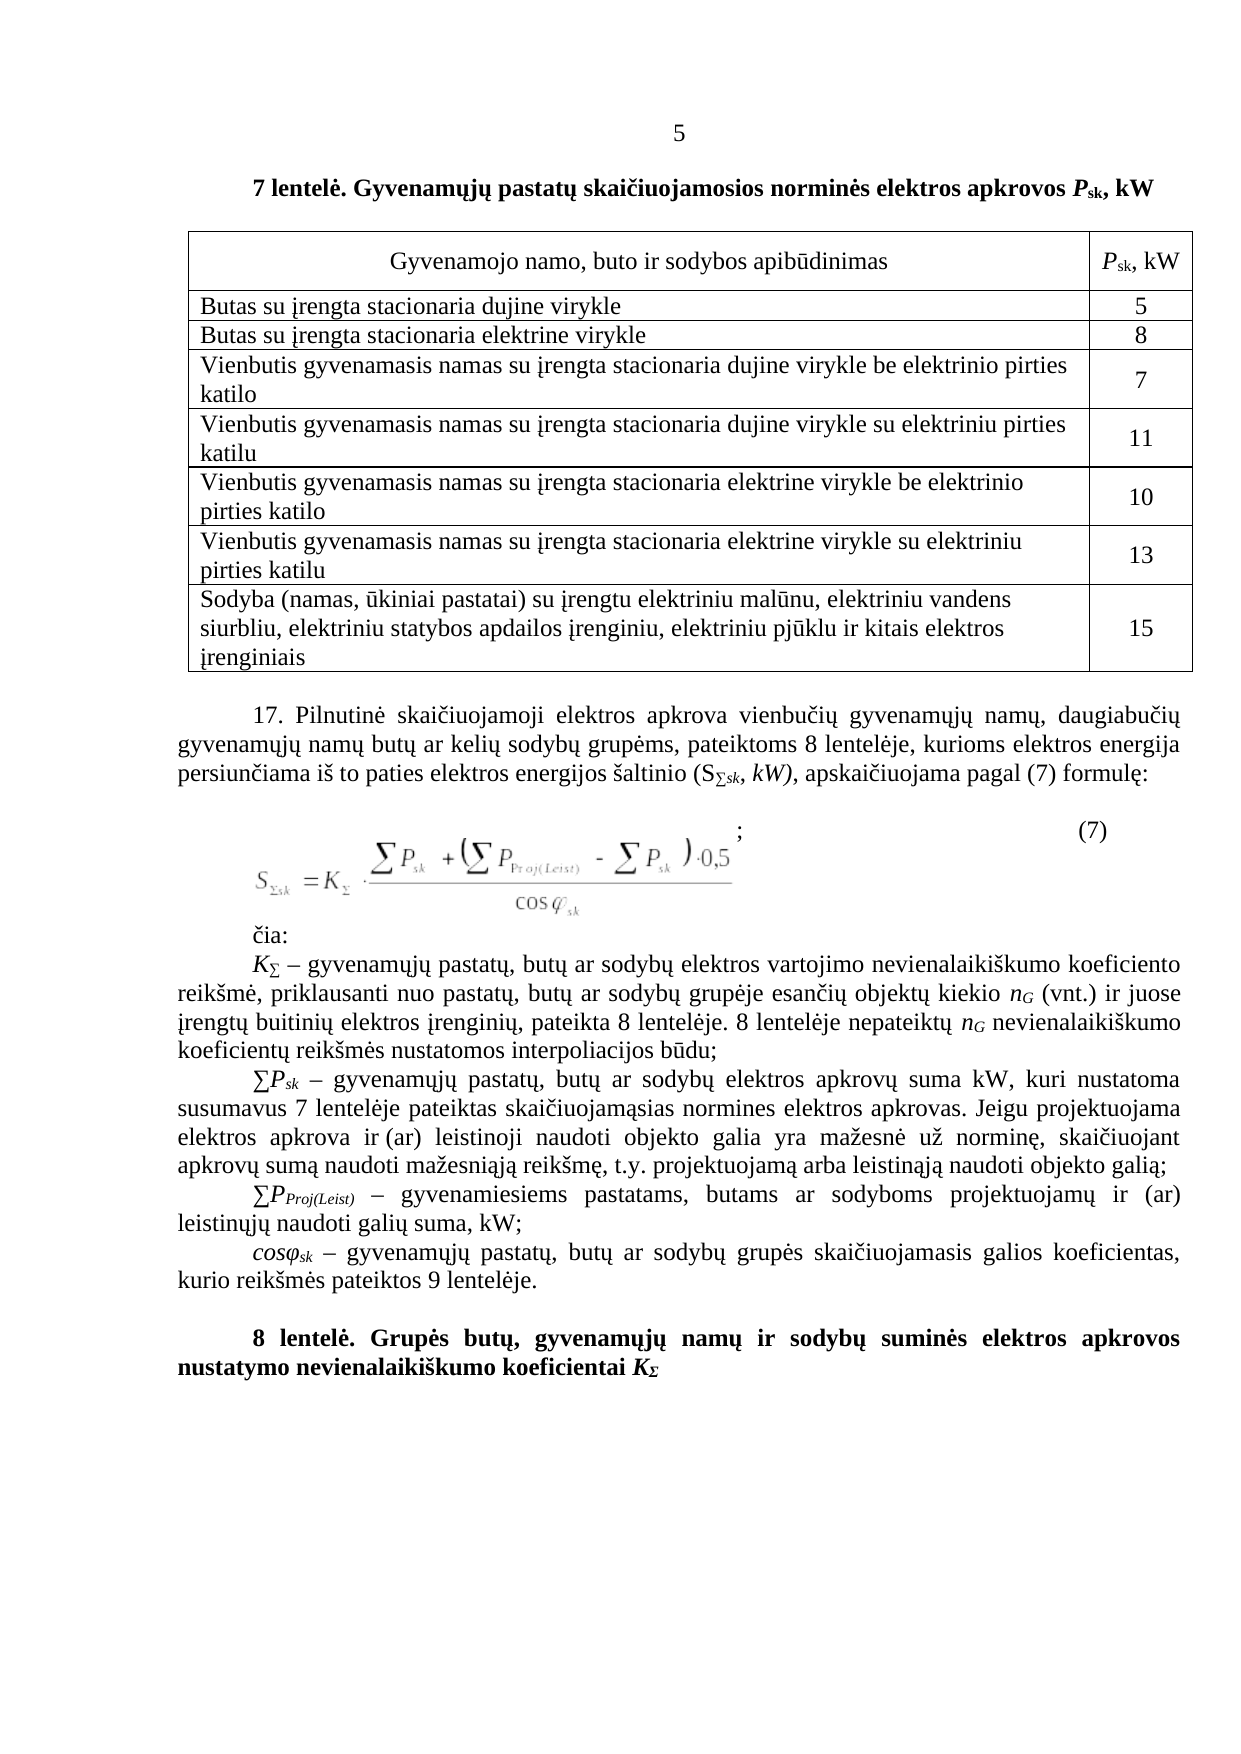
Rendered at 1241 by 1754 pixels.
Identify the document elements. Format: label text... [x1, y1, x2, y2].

table_cell Sodyba (namas, ūkiniai pastatai) su įrengtu elektriniu malūnu, elektriniu vandens siurbliu, elektriniu statybos apdailos įrenginiu, elektriniu pjūklu ir kitais elektros įrenginiais [189, 585, 1089, 671]
table_cell 5 [1090, 291, 1192, 319]
table_cell Vienbutis gyvenamasis namas su įrengta stacionaria elektrine virykle su elektriniu pirties katilu [189, 526, 1089, 583]
table_cell 11 [1090, 409, 1192, 466]
table_cell Vienbutis gyvenamasis namas su įrengta stacionaria elektrine virykle be elektrinio pirties katilo [189, 468, 1089, 525]
table_cell Butas su įrengta stacionaria dujine virykle [189, 291, 1089, 319]
table_cell 7 [1090, 350, 1192, 408]
text ∑PProj(Leist) – gyvenamiesiems pastatams, butams ar sodyboms projektuojamų ir (ar) leistinųjų naudoti galių suma, kW; [177, 1179, 1181, 1237]
text čia: [177, 921, 1181, 949]
table_cell 8 [1090, 321, 1192, 349]
text 17. Pilnutinė skaičiuojamoji elektros apkrova vienbučių gyvenamųjų namų, daugiabučių gyvenamųjų namų butų ar kelių sodybų grupėms, pateiktoms 8 lentelėje, kurioms elektros energija persiunčiama iš to paties elektros energijos šaltinio (S∑sk, kW), apskaičiuojama pagal (7) formulę: [177, 701, 1181, 787]
text 7 lentelė. Gyvenamųjų pastatų skaičiuojamosios norminės elektros apkrovos Psk, kW [177, 173, 1181, 202]
text K∑ – gyvenamųjų pastatų, butų ar sodybų elektros vartojimo nevienalaikiškumo koeficiento reikšmė, priklausanti nuo pastatų, butų ar sodybų grupėje esančių objektų kiekio nG (vnt.) ir juose įrengtų buitinių elektros įrenginių, pateikta 8 lentelėje. 8 lentelėje nepateiktų nG nevienalaikiškumo koeficientų reikšmės nustatomos interpoliacijos būdu; [177, 949, 1181, 1064]
text 8 lentelė. Grupės butų, gyvenamųjų namų ir sodybų suminės elektros apkrovos nustatymo nevienalaikiškumo koeficientai KΣ [177, 1323, 1181, 1381]
table_cell Vienbutis gyvenamasis namas su įrengta stacionaria dujine virykle be elektrinio pirties katilo [189, 350, 1089, 408]
table_header Gyvenamojo namo, buto ir sodybos apibūdinimas [189, 232, 1089, 290]
text cosφsk – gyvenamųjų pastatų, butų ar sodybų grupės skaičiuojamasis galios koeficientas, kurio reikšmės pateiktos 9 lentelėje. [177, 1237, 1181, 1294]
text ∑Psk – gyvenamųjų pastatų, butų ar sodybų elektros apkrovų suma kW, kuri nustatoma susumavus 7 lentelėje pateiktas skaičiuojamąsias normines elektros apkrovas. Jeigu projektuojama elektros apkrova ir (ar) leistinoji naudoti objekto galia yra mažesnė už norminę, skaičiuojant apkrovų sumą naudoti mažesniąją reikšmę, t.y. projektuojamą arba leistinąją naudoti objekto galią; [177, 1064, 1181, 1179]
table_cell 10 [1090, 468, 1192, 525]
table_cell 13 [1090, 526, 1192, 583]
table_cell 15 [1090, 585, 1192, 671]
text ; (7) [177, 816, 1181, 921]
table_header Psk, kW [1090, 232, 1192, 290]
table_cell Vienbutis gyvenamasis namas su įrengta stacionaria dujine virykle su elektriniu pirties katilu [189, 409, 1089, 466]
table_cell Butas su įrengta stacionaria elektrine virykle [189, 321, 1089, 349]
